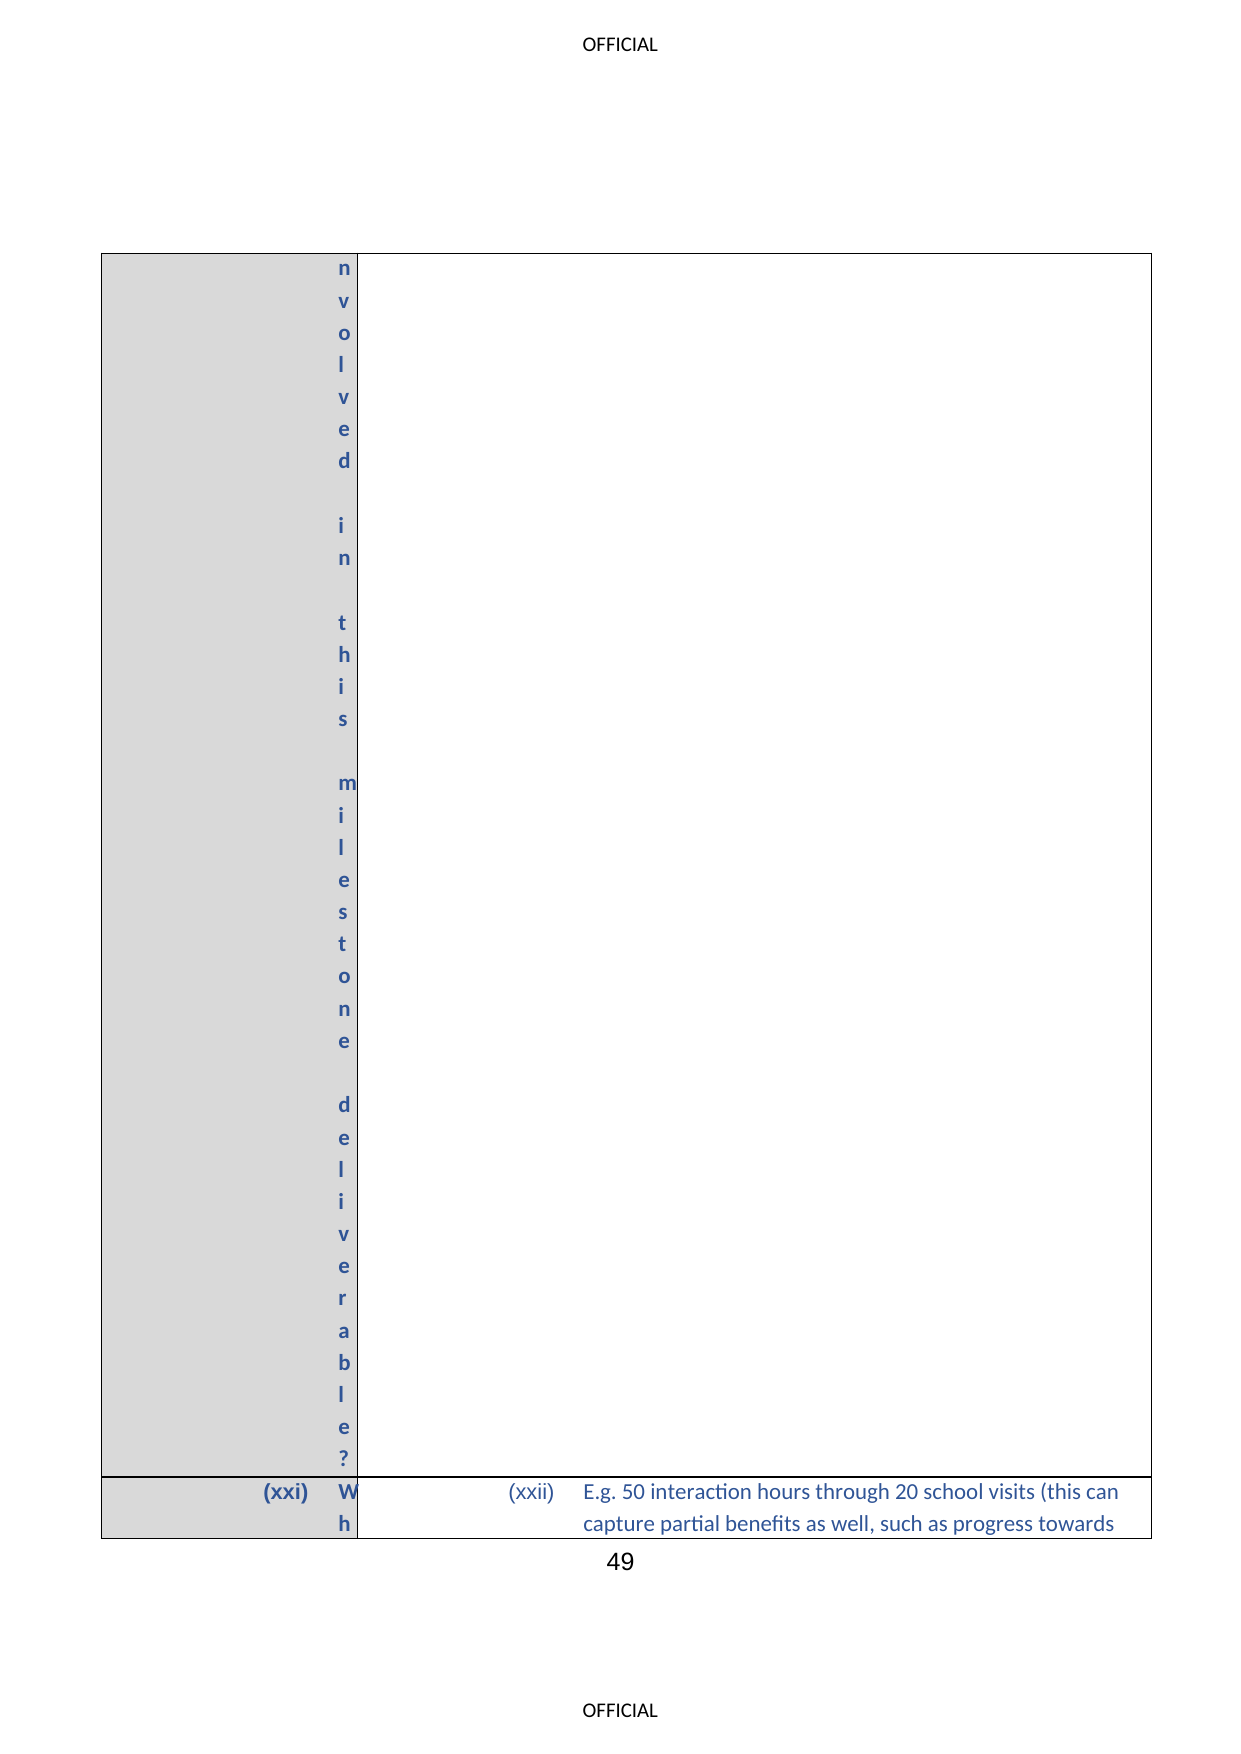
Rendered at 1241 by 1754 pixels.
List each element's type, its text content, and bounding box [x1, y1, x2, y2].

table_cell nvolved in this milestone deliverable? [102, 254, 357, 1476]
table_cell What benefits do you expect to deliver in this milestone? [102, 1478, 357, 1538]
table_cell E.g. 50 interaction hours through 20 school visits (this can capture partial benefits as well, such as progress towards [358, 1478, 1151, 1538]
table_cell [358, 254, 1151, 1476]
